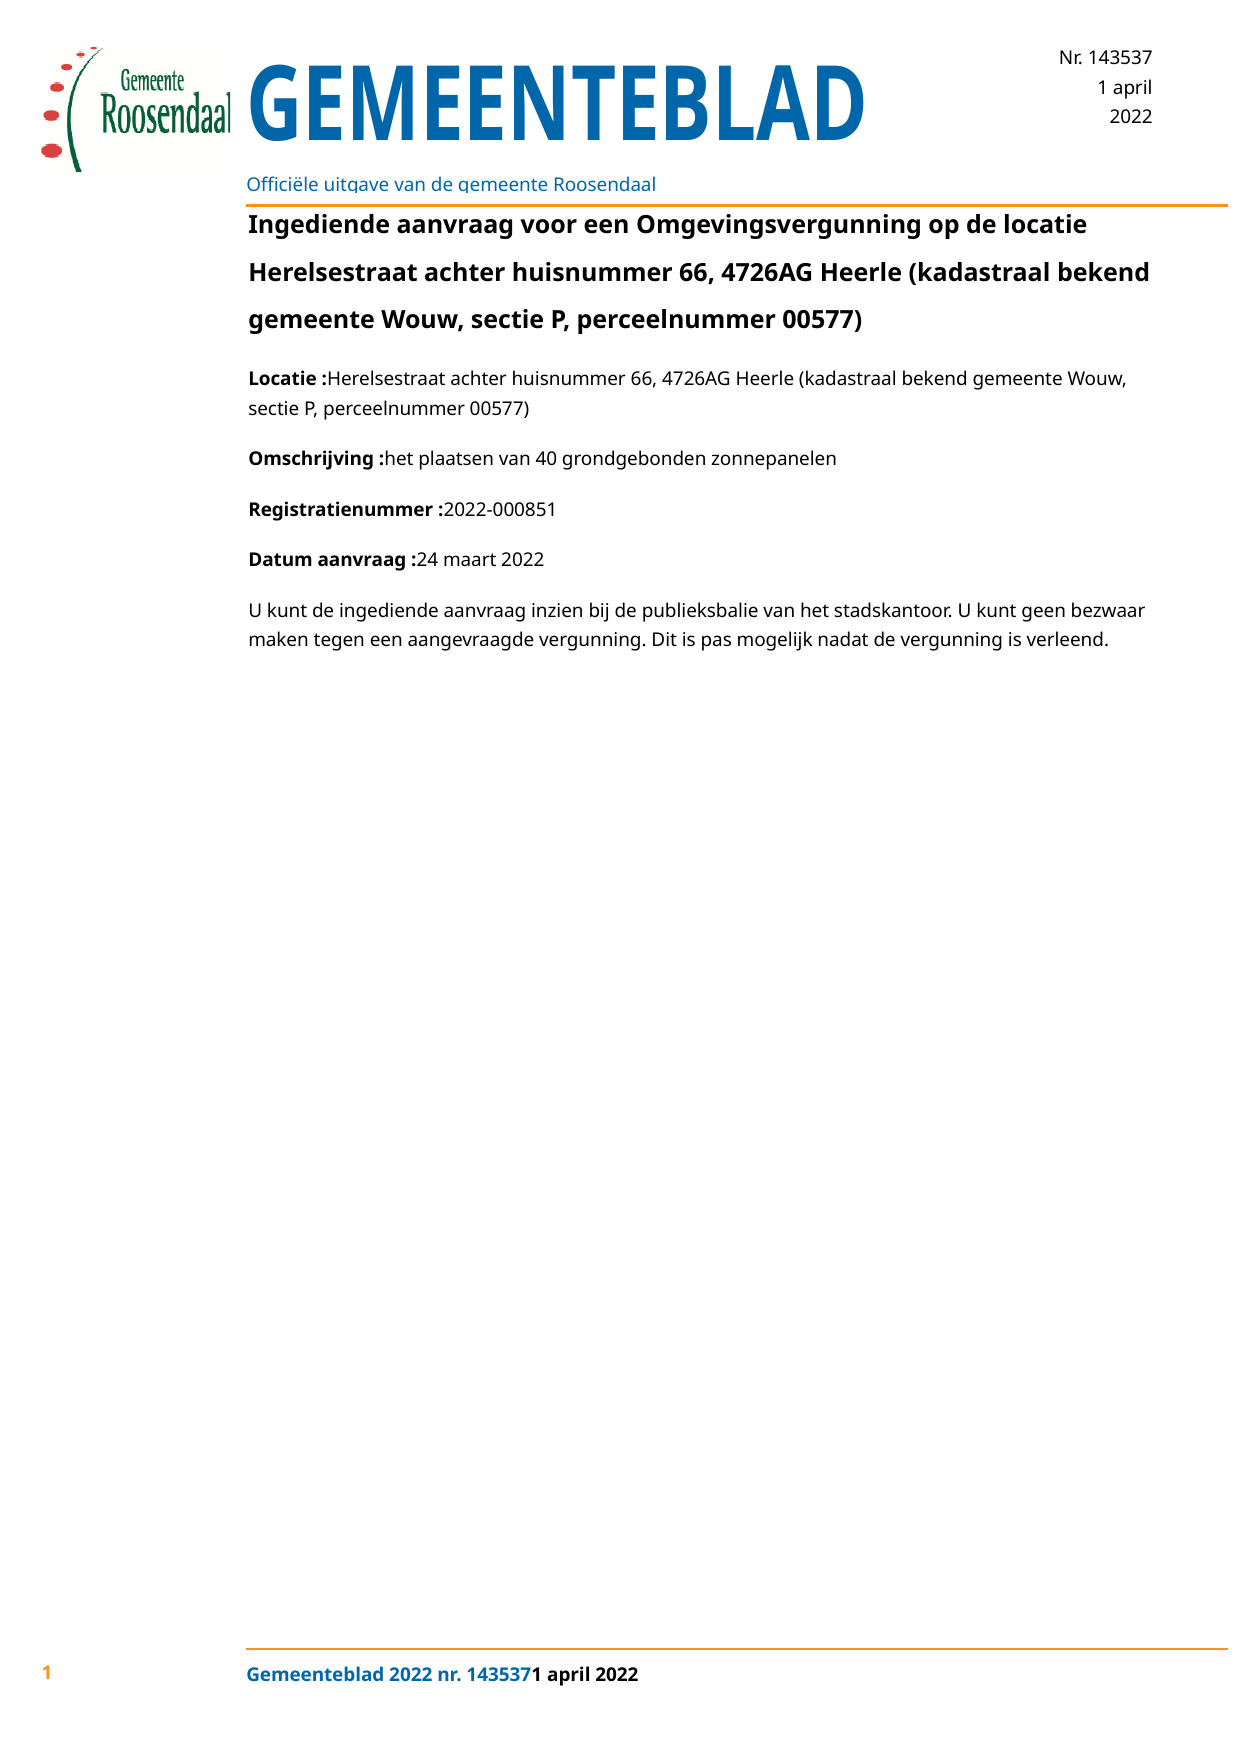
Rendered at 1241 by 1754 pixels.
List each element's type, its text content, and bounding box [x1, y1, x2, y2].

text Omschrijving :het plaatsen van 40 grondgebonden zonnepanelen [248, 446, 1152, 471]
text Ingediende aanvraag voor een Omgevingsvergunning op de locatie Herelsestraat achter huisnummer 66, 4726AG Heerle (kadastraal bekend gemeente Wouw, sectie P, perceelnummer 00577) [248, 207, 1152, 336]
text Locatie :Herelsestraat achter huisnummer 66, 4726AG Heerle (kadastraal bekend gemeente Wouw, sectie P, perceelnummer 00577) [248, 366, 1152, 421]
text Datum aanvraag :24 maart 2022 [248, 546, 1152, 572]
text Registratienummer :2022-000851 [248, 496, 1152, 522]
text U kunt de ingediende aanvraag inzien bij de publieksbalie van het stadskantoor. U kunt geen bezwaar maken tegen een aangevraagde vergunning. Dit is pas mogelijk nadat de vergunning is verleend. [248, 597, 1152, 652]
picture [41, 47, 231, 172]
